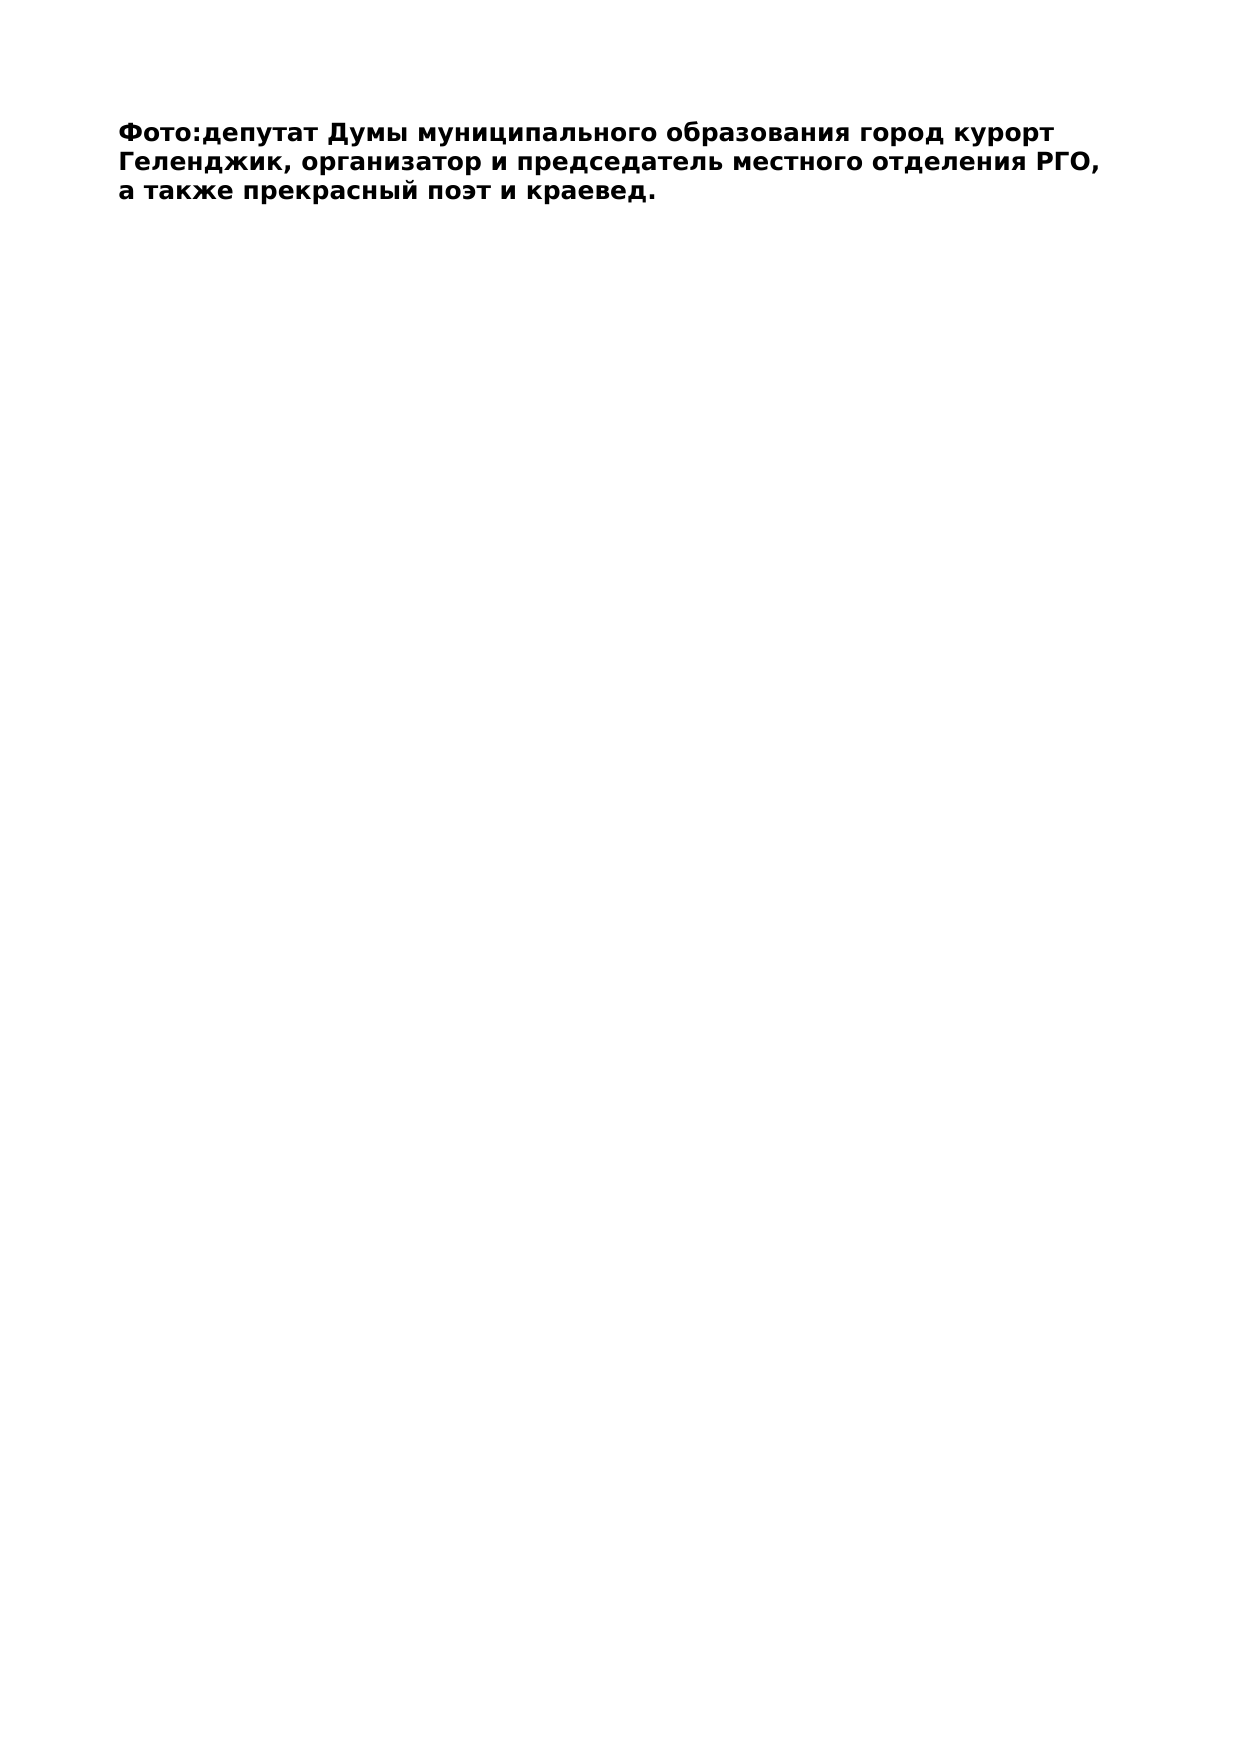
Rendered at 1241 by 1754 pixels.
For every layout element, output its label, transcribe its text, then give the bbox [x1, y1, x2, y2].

subtitle Фото:депутат Думы муниципального образования город курорт Геленджик, организатор и председатель местного отделения РГО, а также прекрасный поэт и краевед. [118, 118, 1122, 206]
